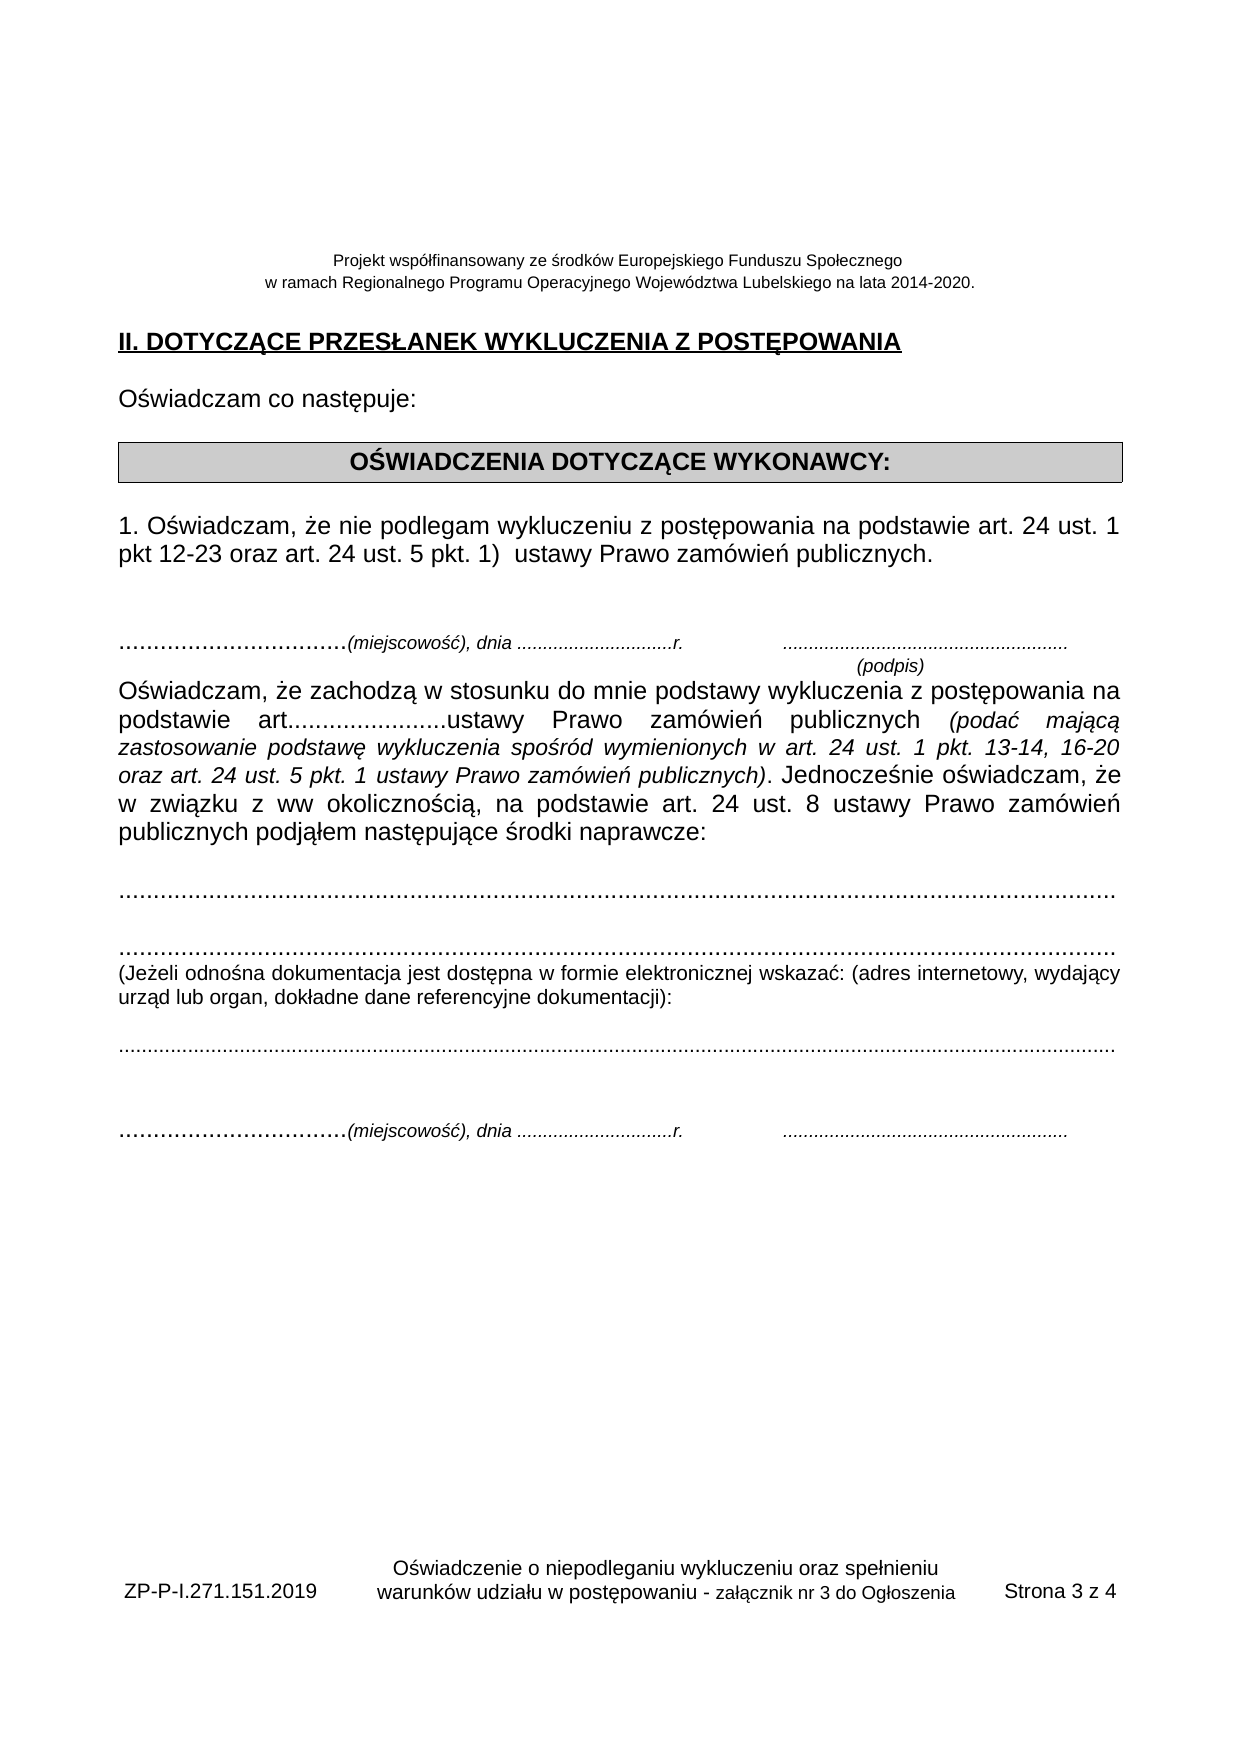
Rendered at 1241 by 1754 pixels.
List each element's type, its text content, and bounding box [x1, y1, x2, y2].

text .................................(miejscowość), dnia ..............................r. ....................................................... [118, 1114, 1122, 1143]
text ................................................................................................................................................ [118, 932, 1122, 961]
text (Jeżeli odnośna dokumentacja jest dostępna w formie elektronicznej wskazać: (adres internetowy, wydający urząd lub organ, dokładne dane referencyjne dokumentacji): [118, 961, 1122, 1009]
text 1. Oświadczam, że nie podlegam wykluczeniu z postępowania na podstawie art. 24 ust. 1 pkt 12-23 oraz art. 24 ust. 5 pkt. 1) ustawy Prawo zamówień publicznych. [118, 511, 1122, 568]
text (podpis) [118, 654, 1122, 676]
text Oświadczam co następuje: [118, 384, 1122, 413]
text .................................(miejscowość), dnia ..............................r. ....................................................... [118, 626, 1122, 654]
table_header OŚWIADCZENIA DOTYCZĄCE WYKONAWCY: [119, 443, 1122, 482]
text II. DOTYCZĄCE PRZESŁANEK WYKLUCZENIA Z POSTĘPOWANIA [118, 327, 1122, 355]
text ................................................................................................................................................ [118, 875, 1122, 904]
text Oświadczam, że zachodzą w stosunku do mnie podstawy wykluczenia z postępowania na podstawie art.......................ustawy Prawo zamówień publicznych (podać mającą zastosowanie podstawę wykluczenia spośród wymienionych w art. 24 ust. 1 pkt. 13-14, 16-20 oraz art. 24 ust. 5 pkt. 1 ustawy Prawo zamówień publicznych). Jednocześnie oświadczam, że w związku z ww okolicznością, na podstawie art. 24 ust. 8 ustawy Prawo zamówień publicznych podjąłem następujące środki naprawcze: [118, 676, 1122, 846]
text ............................................................................................................................................................................. [118, 1033, 1122, 1057]
